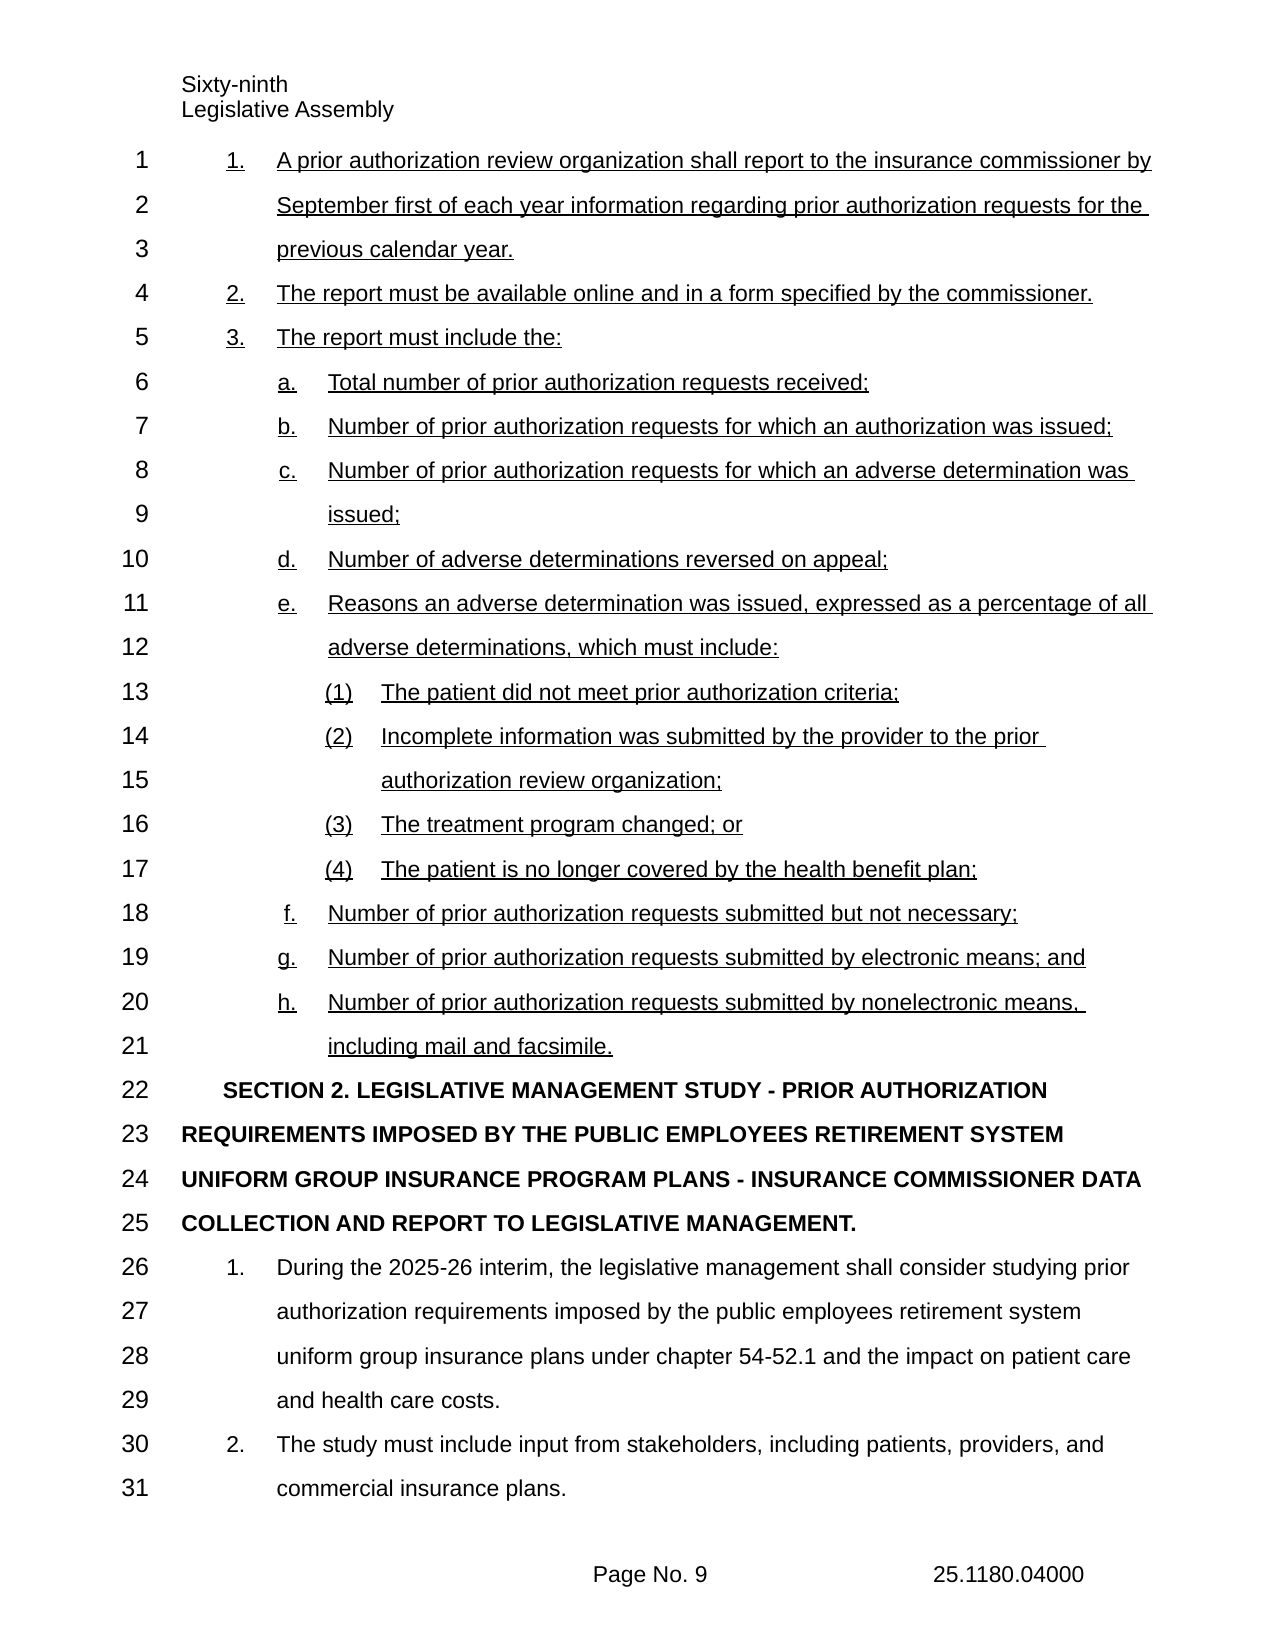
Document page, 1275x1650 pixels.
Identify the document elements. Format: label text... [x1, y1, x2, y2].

text (3) The treatment program changed; or [181, 797, 1154, 842]
text h. Number of prior authorization requests submitted by nonelectronic means, including mail and facsimile. [181, 974, 1154, 1063]
text 1. A prior authorization review organization shall report to the insurance commissioner by September first of each year information regarding prior authorization requests for the previous calendar year. [181, 133, 1154, 266]
text SECTION 2. LEGISLATIVE MANAGEMENT STUDY - PRIOR AUTHORIZATION REQUIREMENTS IMPOSED BY THE PUBLIC EMPLOYEES RETIREMENT SYSTEM UNIFORM GROUP INSURANCE PROGRAM PLANS - INSURANCE COMMISSIONER DATA COLLECTION AND REPORT TO LEGISLATIVE MANAGEMENT. [181, 1063, 1154, 1240]
text 3. The report must include the: [181, 310, 1154, 355]
text e. Reasons an adverse determination was issued, expressed as a percentage of all adverse determinations, which must include: [181, 576, 1154, 664]
text f. Number of prior authorization requests submitted but not necessary; [181, 886, 1154, 930]
text a. Total number of prior authorization requests received; [181, 355, 1154, 399]
text (2) Incomplete information was submitted by the provider to the prior authorization review organization; [181, 709, 1154, 797]
text g. Number of prior authorization requests submitted by electronic means; and [181, 930, 1154, 974]
text d. Number of adverse determinations reversed on appeal; [181, 532, 1154, 576]
text c. Number of prior authorization requests for which an adverse determination was issued; [181, 443, 1154, 532]
text b. Number of prior authorization requests for which an authorization was issued; [181, 399, 1154, 443]
text 2. The study must include input from stakeholders, including patients, providers, and commercial insurance plans. [181, 1417, 1154, 1506]
text (4) The patient is no longer covered by the health benefit plan; [181, 842, 1154, 886]
text 2. The report must be available online and in a form specified by the commissioner. [181, 266, 1154, 310]
text (1) The patient did not meet prior authorization criteria; [181, 664, 1154, 709]
text 1. During the 2025-26 interim, the legislative management shall consider studying prior authorization requirements imposed by the public employees retirement system uniform group insurance plans under chapter 54‑52.1 and the impact on patient care and health care costs. [181, 1240, 1154, 1417]
